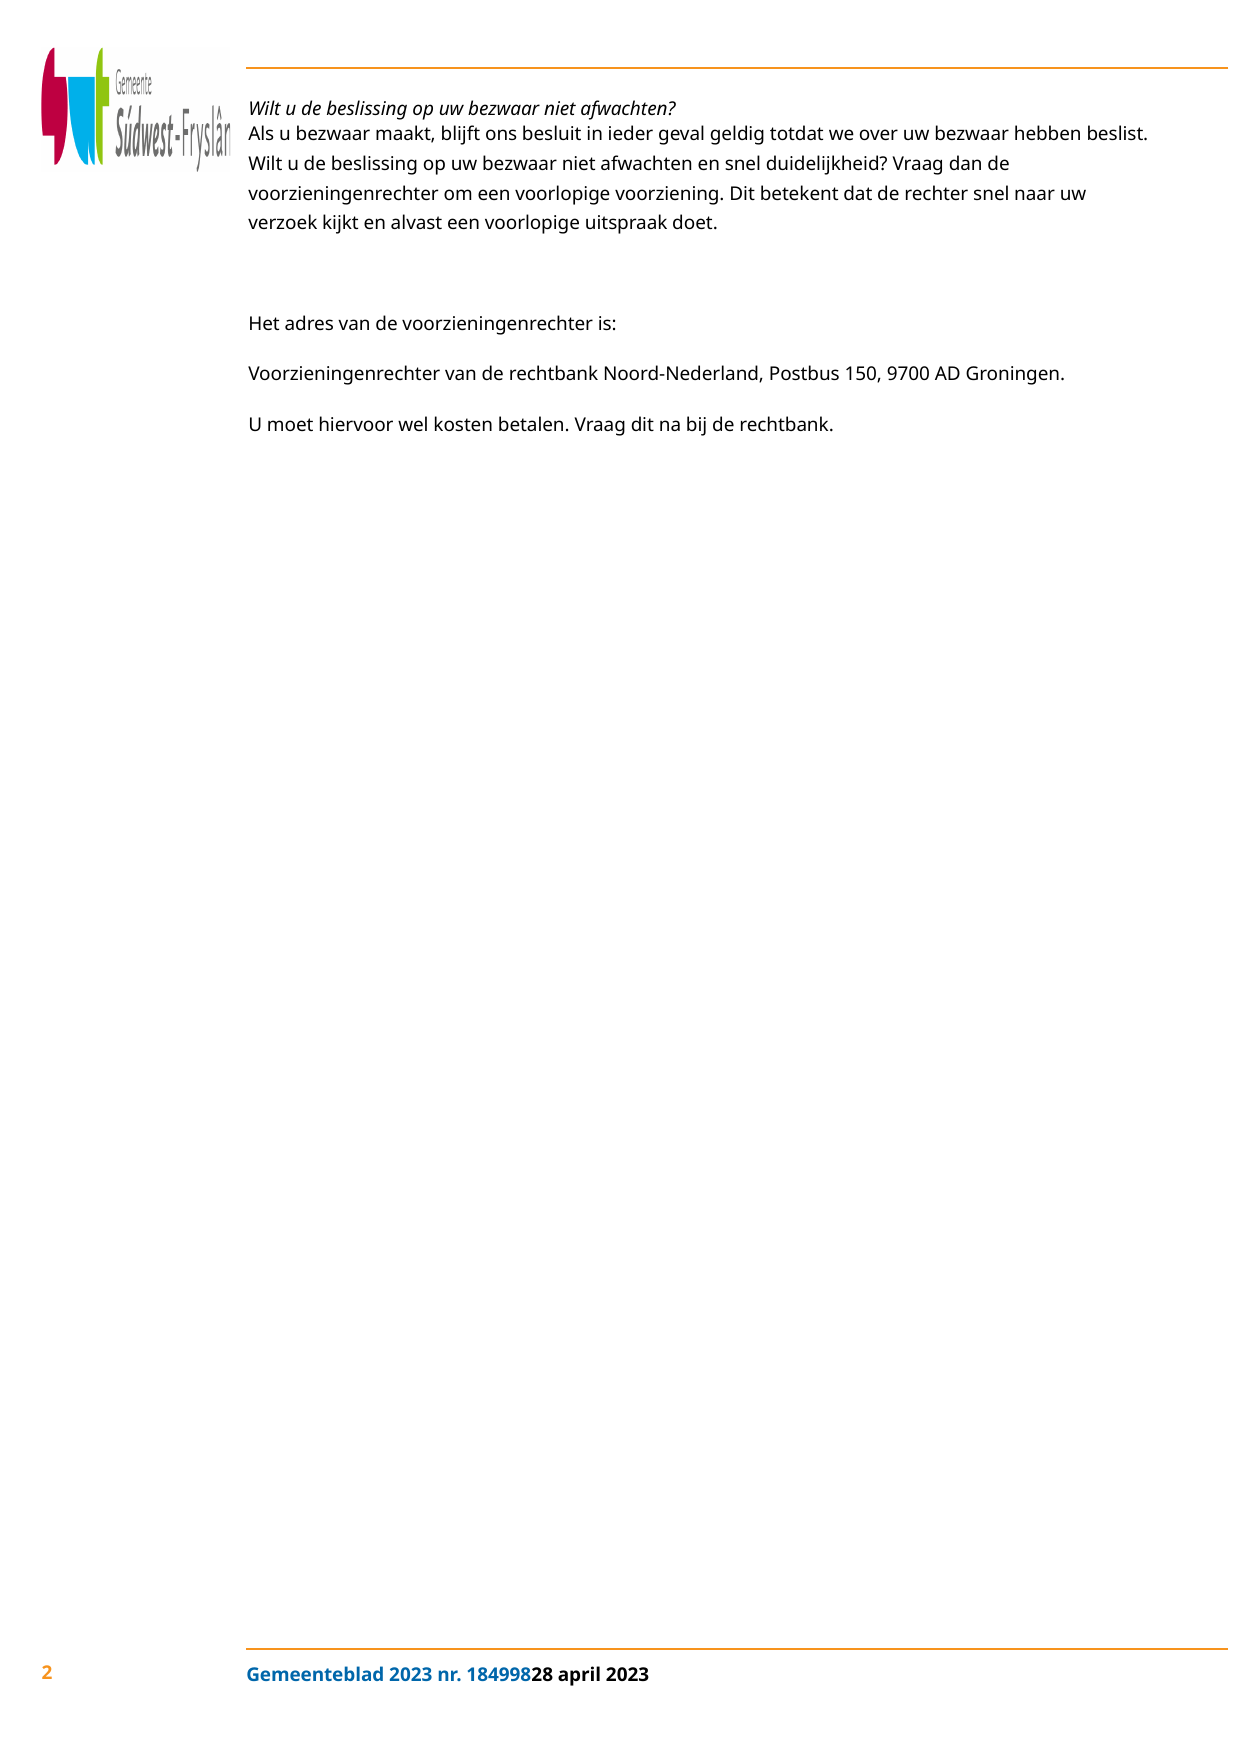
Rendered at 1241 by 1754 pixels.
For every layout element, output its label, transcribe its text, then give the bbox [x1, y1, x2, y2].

text Als u bezwaar maakt, blijft ons besluit in ieder geval geldig totdat we over uw bezwaar hebben beslist. Wilt u de beslissing op uw bezwaar niet afwachten en snel duidelijkheid? Vraag dan de voorzieningenrechter om een voorlopige voorziening. Dit betekent dat de rechter snel naar uw verzoek kijkt en alvast een voorlopige uitspraak doet. [248, 121, 1152, 235]
picture [41, 47, 231, 172]
text U moet hiervoor wel kosten betalen. Vraag dit na bij de rechtbank. [248, 411, 1152, 437]
text Voorzieningenrechter van de rechtbank Noord-Nederland, Postbus 150, 9700 AD Groningen. [248, 361, 1152, 386]
text Het adres van de voorzieningenrechter is: [248, 310, 1152, 336]
text Wilt u de beslissing op uw bezwaar niet afwachten? [248, 95, 1152, 121]
